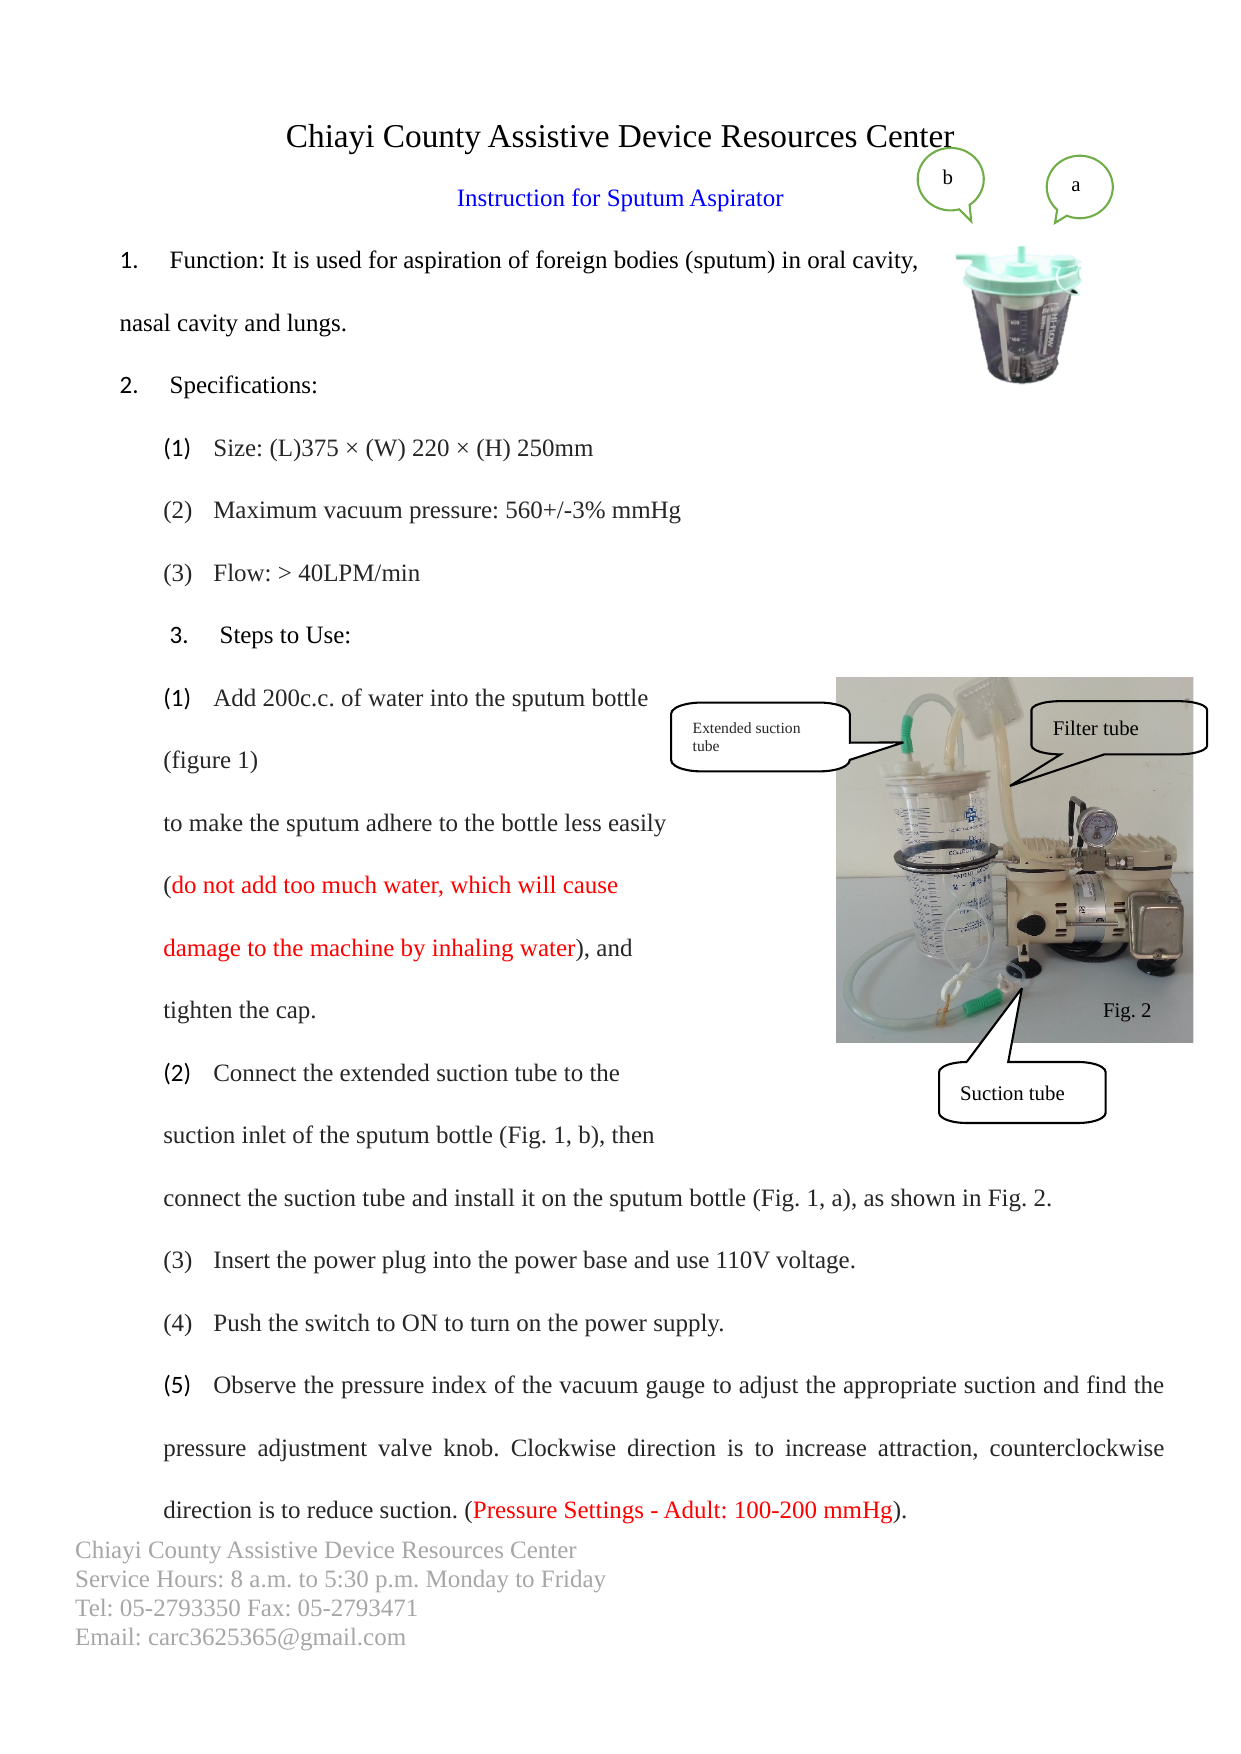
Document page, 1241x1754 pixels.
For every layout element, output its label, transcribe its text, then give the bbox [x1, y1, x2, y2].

list Function: It is used for aspiration of foreign bodies (sputum) in oral cavity, [119, 218, 1165, 281]
list Size: (L)375 × (W) 220 × (H) 250mm [163, 406, 1165, 468]
text [1093, 156, 1165, 218]
list Add 200c.c. of water into the sputum bottle (figure 1) [163, 656, 1165, 781]
list Push the switch to ON to turn on the power supply. [163, 1281, 1165, 1343]
list Maximum vacuum pressure: 560+/-3% mmHg [163, 468, 1165, 531]
text [971, 156, 1067, 218]
text nasal cavity and lungs. [119, 281, 981, 343]
list Flow: > 40LPM/min [163, 531, 1165, 593]
list Connect the extended suction tube to the suction inlet of the sputum bottle (Fig. 1, b), then connect the suction tube and install it on the sputum bottle (Fig. 1, a), as shown in Fig. 2. [163, 1031, 1165, 1218]
list Specifications: [119, 343, 1165, 406]
text Chiayi County Assistive Device Resources Center [75, 93, 1165, 156]
list Observe the pressure index of the vacuum gauge to adjust the appropriate suction and find the pressure adjustment valve knob. Clockwise direction is to increase attraction, counterclockwise direction is to reduce suction. (Pressure Settings - Adult: 100-200 mmHg). [163, 1343, 1165, 1531]
text to make the sputum adhere to the bottle less easily (do not add too much water, which will cause damage to the machine by inhaling water), and tighten the cap. [163, 781, 836, 1031]
text Instruction for Sputum Aspirator [75, 156, 965, 218]
text [1062, 281, 1165, 343]
list Steps to Use: [169, 593, 1165, 656]
list Insert the power plug into the power base and use 110V voltage. [163, 1218, 1165, 1281]
